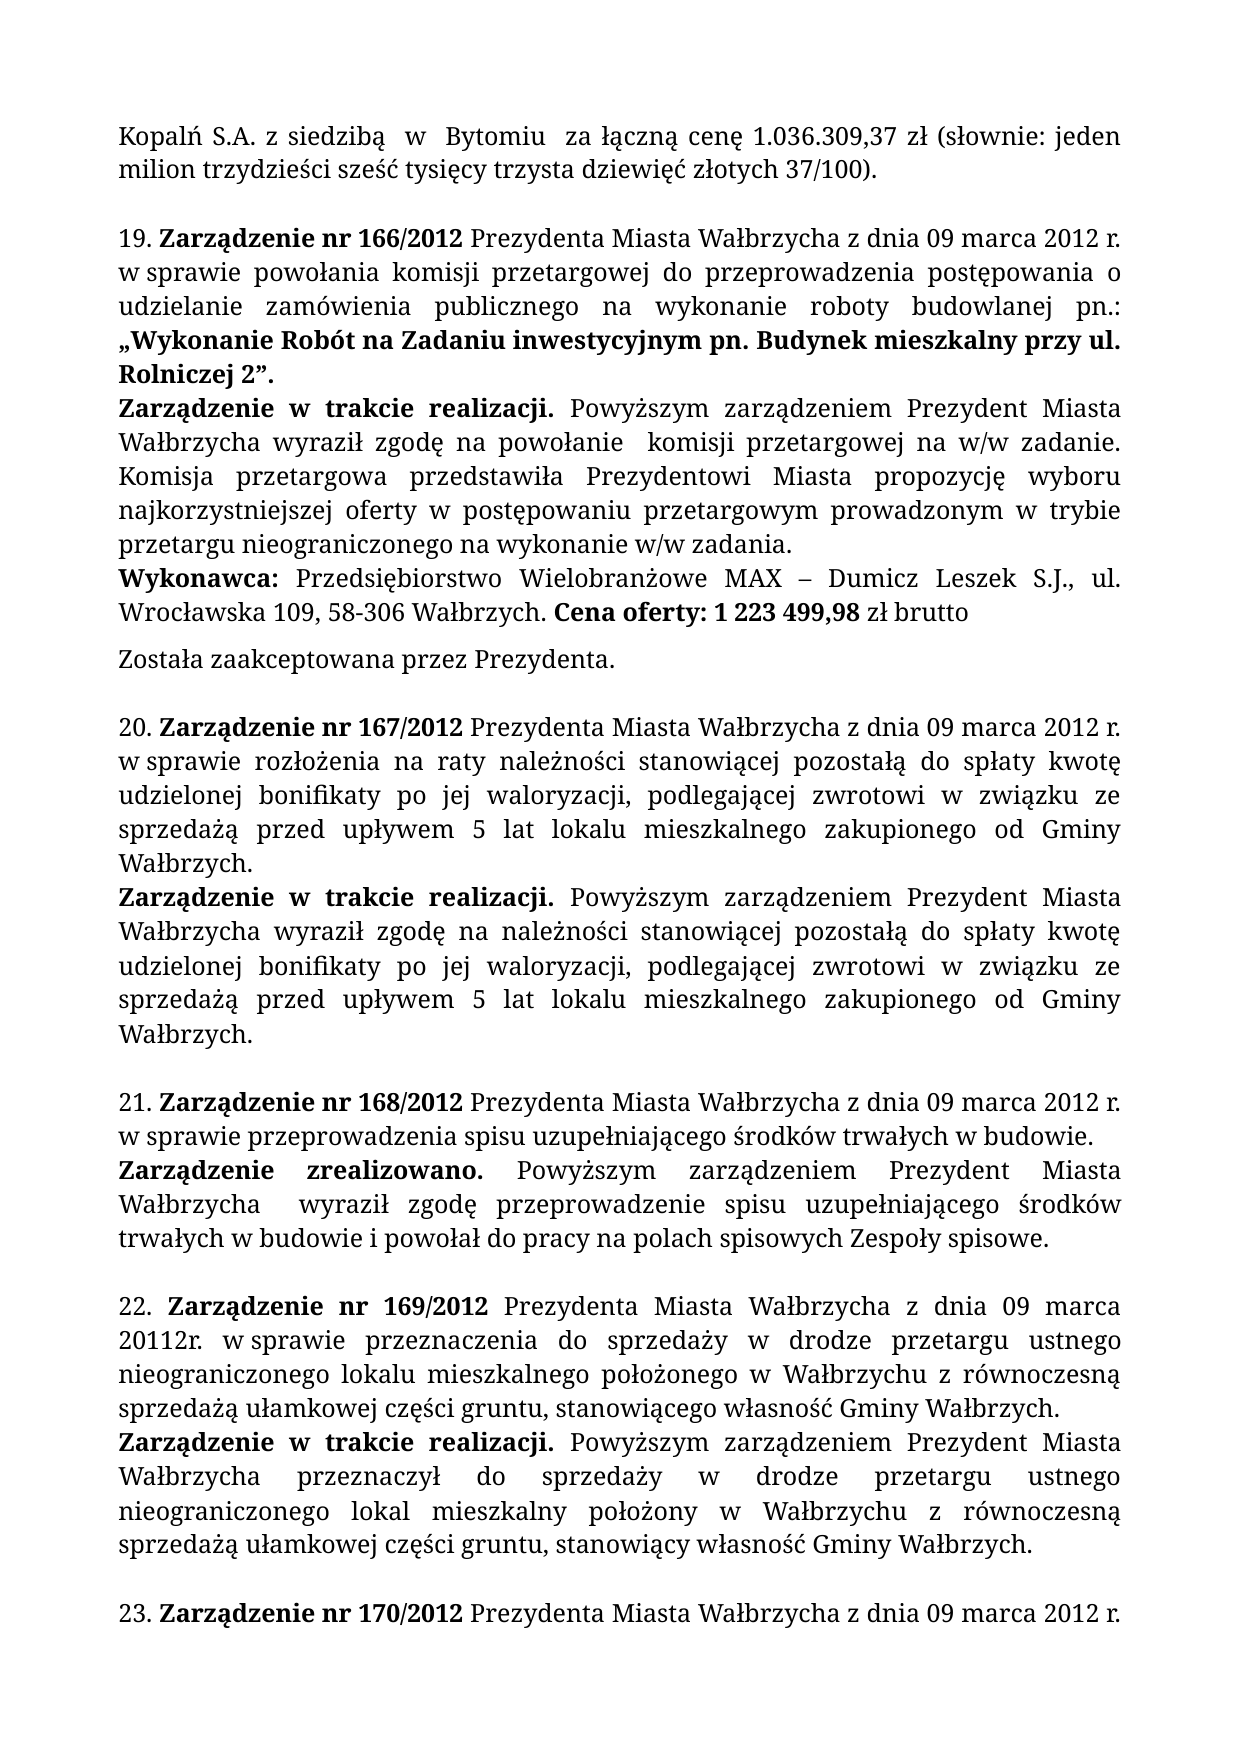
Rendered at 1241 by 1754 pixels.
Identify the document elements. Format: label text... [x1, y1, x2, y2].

text Zarządzenie w trakcie realizacji. Powyższym zarządzeniem Prezydent Miasta Wałbrzycha przeznaczył do sprzedaży w drodze przetargu ustnego nieograniczonego lokal mieszkalny położony w Wałbrzychu z równoczesną sprzedażą ułamkowej części gruntu, stanowiący własność Gminy Wałbrzych. [118, 1425, 1122, 1561]
text 22. Zarządzenie nr 169/2012 Prezydenta Miasta Wałbrzycha z dnia 09 marca 20112r. w sprawie przeznaczenia do sprzedaży w drodze przetargu ustnego nieograniczonego lokalu mieszkalnego położonego w Wałbrzychu z równoczesną sprzedażą ułamkowej części gruntu, stanowiącego własność Gminy Wałbrzych. [118, 1289, 1122, 1425]
text 20. Zarządzenie nr 167/2012 Prezydenta Miasta Wałbrzycha z dnia 09 marca 2012 r. w sprawie rozłożenia na raty należności stanowiącej pozostałą do spłaty kwotę udzielonej bonifikaty po jej waloryzacji, podlegającej zwrotowi w związku ze sprzedażą przed upływem 5 lat lokalu mieszkalnego zakupionego od Gminy Wałbrzych. [118, 710, 1122, 880]
text Zarządzenie zrealizowano. Powyższym zarządzeniem Prezydent Miasta Wałbrzycha wyraził zgodę przeprowadzenie spisu uzupełniającego środków trwałych w budowie i powołał do pracy na polach spisowych Zespoły spisowe. [118, 1152, 1122, 1255]
text Została zaakceptowana przez Prezydenta. [118, 642, 1122, 676]
text 19. Zarządzenie nr 166/2012 Prezydenta Miasta Wałbrzycha z dnia 09 marca 2012 r. w sprawie powołania komisji przetargowej do przeprowadzenia postępowania o udzielanie zamówienia publicznego na wykonanie roboty budowlanej pn.: „Wykonanie Robót na Zadaniu inwestycyjnym pn. Budynek mieszkalny przy ul. Rolniczej 2”. [118, 220, 1122, 391]
text Kopalń S.A. z siedzibą w Bytomiu za łączną cenę 1.036.309,37 zł (słownie: jeden milion trzydzieści sześć tysięcy trzysta dziewięć złotych 37/100). [118, 118, 1122, 186]
text 21. Zarządzenie nr 168/2012 Prezydenta Miasta Wałbrzycha z dnia 09 marca 2012 r. w sprawie przeprowadzenia spisu uzupełniającego środków trwałych w budowie. [118, 1084, 1122, 1152]
text Zarządzenie w trakcie realizacji. Powyższym zarządzeniem Prezydent Miasta Wałbrzycha wyraził zgodę na powołanie komisji przetargowej na w/w zadanie. Komisja przetargowa przedstawiła Prezydentowi Miasta propozycję wyboru najkorzystniejszej oferty w postępowaniu przetargowym prowadzonym w trybie przetargu nieograniczonego na wykonanie w/w zadania. [118, 391, 1122, 561]
text Wykonawca: Przedsiębiorstwo Wielobranżowe MAX – Dumicz Leszek S.J., ul. Wrocławska 109, 58-306 Wałbrzych. Cena oferty: 1 223 499,98 zł brutto [118, 561, 1122, 629]
text 23. Zarządzenie nr 170/2012 Prezydenta Miasta Wałbrzycha z dnia 09 marca 2012 r. [118, 1595, 1122, 1629]
text Zarządzenie w trakcie realizacji. Powyższym zarządzeniem Prezydent Miasta Wałbrzycha wyraził zgodę na należności stanowiącej pozostałą do spłaty kwotę udzielonej bonifikaty po jej waloryzacji, podlegającej zwrotowi w związku ze sprzedażą przed upływem 5 lat lokalu mieszkalnego zakupionego od Gminy Wałbrzych. [118, 880, 1122, 1050]
